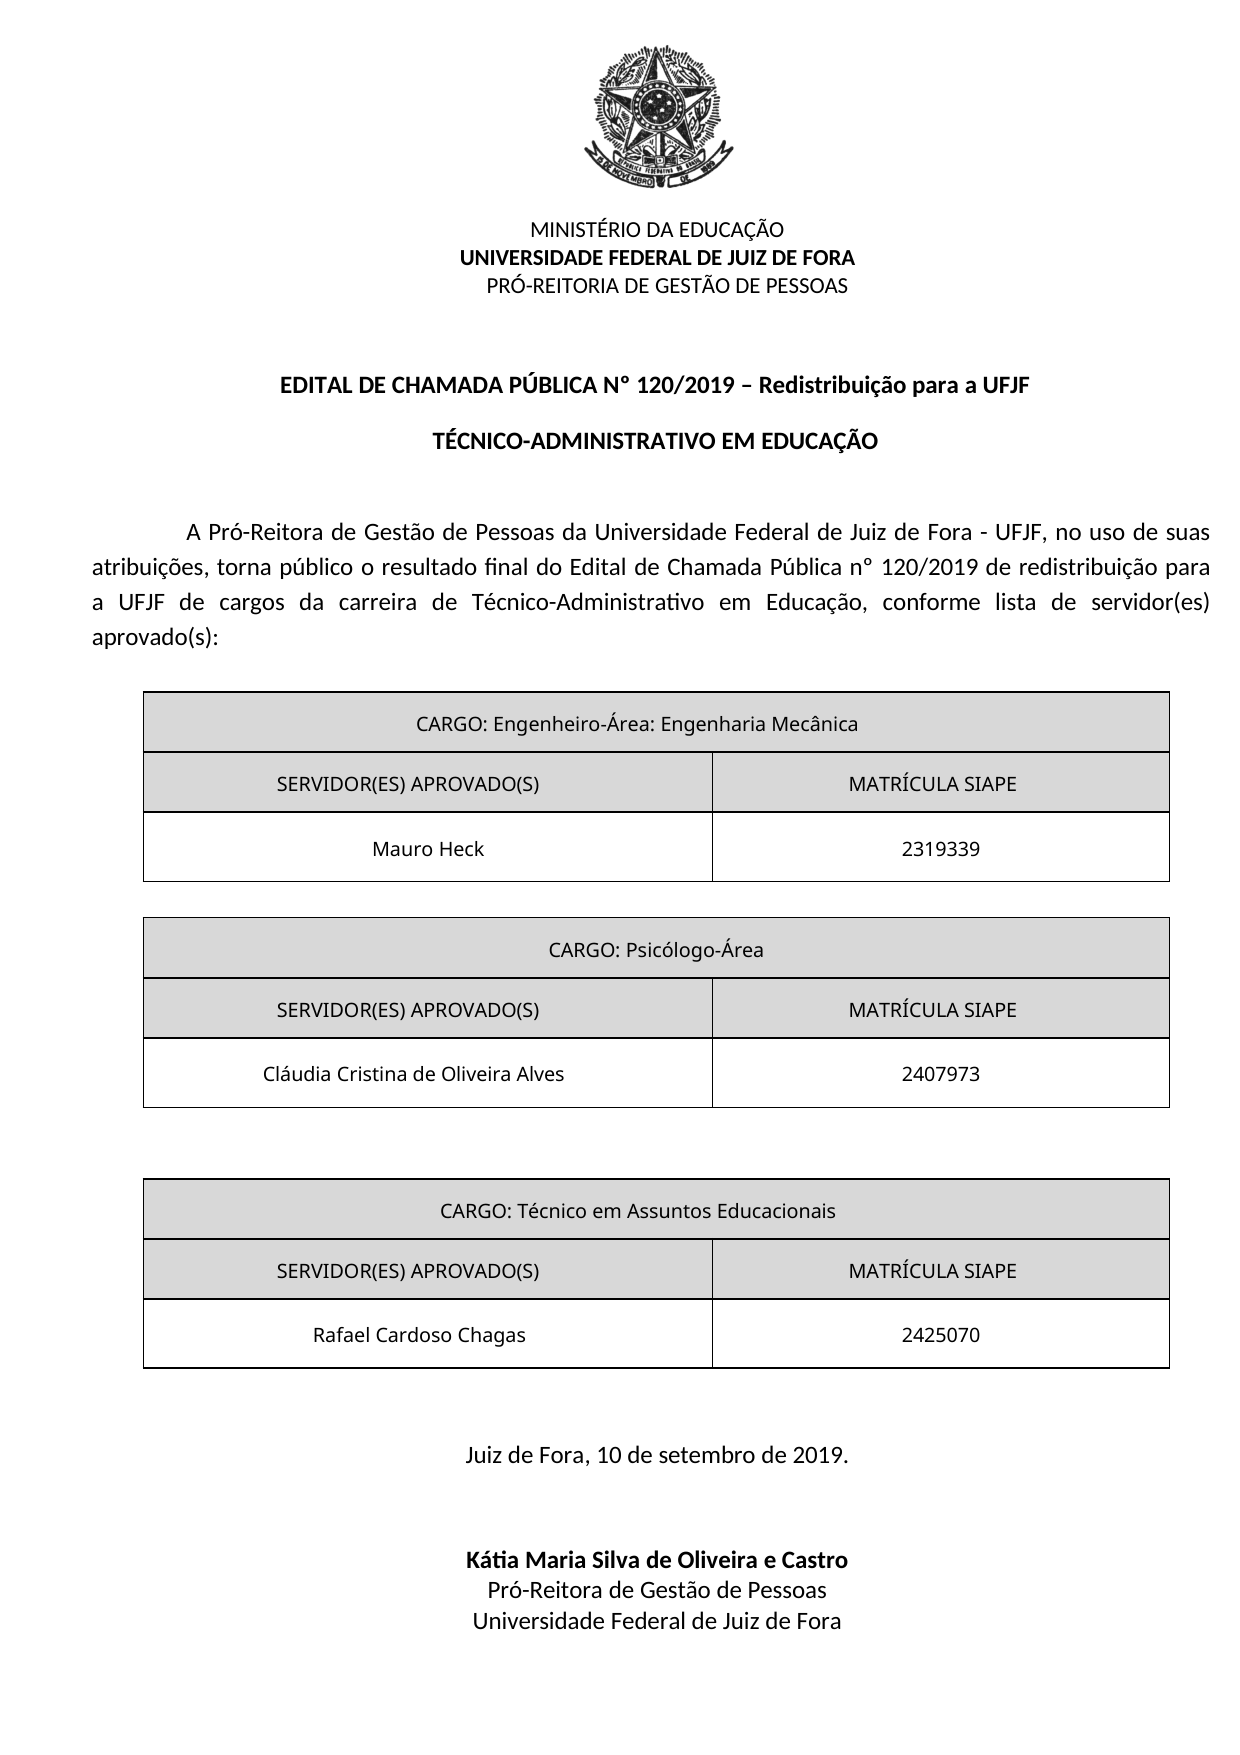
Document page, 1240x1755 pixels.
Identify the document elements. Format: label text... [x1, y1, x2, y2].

text Kátia Maria Silva de Oliveira e Castro Pró-Reitora de Gestão de Pessoas Universidade Federal de Juiz de Fora [465, 1544, 849, 1636]
table_cell 2425070 [713, 1300, 1169, 1367]
table_cell Cláudia Cristina de Oliveira Alves [144, 1039, 712, 1106]
text UNIVERSIDADE FEDERAL DE JUIZ DE FORA [458, 243, 857, 271]
table_cell SERVIDOR(ES) APROVADO(S) [144, 1240, 712, 1298]
table_cell Rafael Cardoso Chagas [144, 1300, 712, 1367]
table_header CARGO: Técnico em Assuntos Educacionais [144, 1180, 1169, 1238]
table_cell SERVIDOR(ES) APROVADO(S) [144, 753, 712, 811]
table_header CARGO: Engenheiro-Área: Engenharia Mecânica [144, 693, 1169, 751]
text EDITAL DE CHAMADA PÚBLICA Nº 120/2019 – Redistribuição para a UFJF TÉCNICO-ADMINISTRATIVO EM EDUCAÇÃO [280, 369, 1034, 456]
text A Pró-Reitora de Gestão de Pessoas da Universidade Federal de Juiz de Fora - UFJF, no uso de suas atribuições, torna público o resultado final do Edital de Chamada Pública nº 120/2019 de redistribuição para a UFJF de cargos da carreira de Técnico-Administrativo em Educação, conforme lista de servidor(es) aprovado(s): [92, 516, 1211, 651]
text MINISTÉRIO DA EDUCAÇÃO [457, 215, 857, 243]
table_cell MATRÍCULA SIAPE [713, 979, 1169, 1037]
table_cell MATRÍCULA SIAPE [713, 1240, 1169, 1298]
table_cell Mauro Heck [144, 813, 712, 881]
table_header CARGO: Psicólogo-Área [144, 918, 1169, 977]
table_cell SERVIDOR(ES) APROVADO(S) [144, 979, 712, 1037]
text PRÓ-REITORIA DE GESTÃO DE PESSOAS [112, 271, 1223, 299]
table_cell MATRÍCULA SIAPE [713, 753, 1169, 811]
table_cell 2407973 [713, 1039, 1169, 1106]
table_cell 2319339 [713, 813, 1169, 881]
text Juiz de Fora, 10 de setembro de 2019. [458, 1439, 857, 1469]
